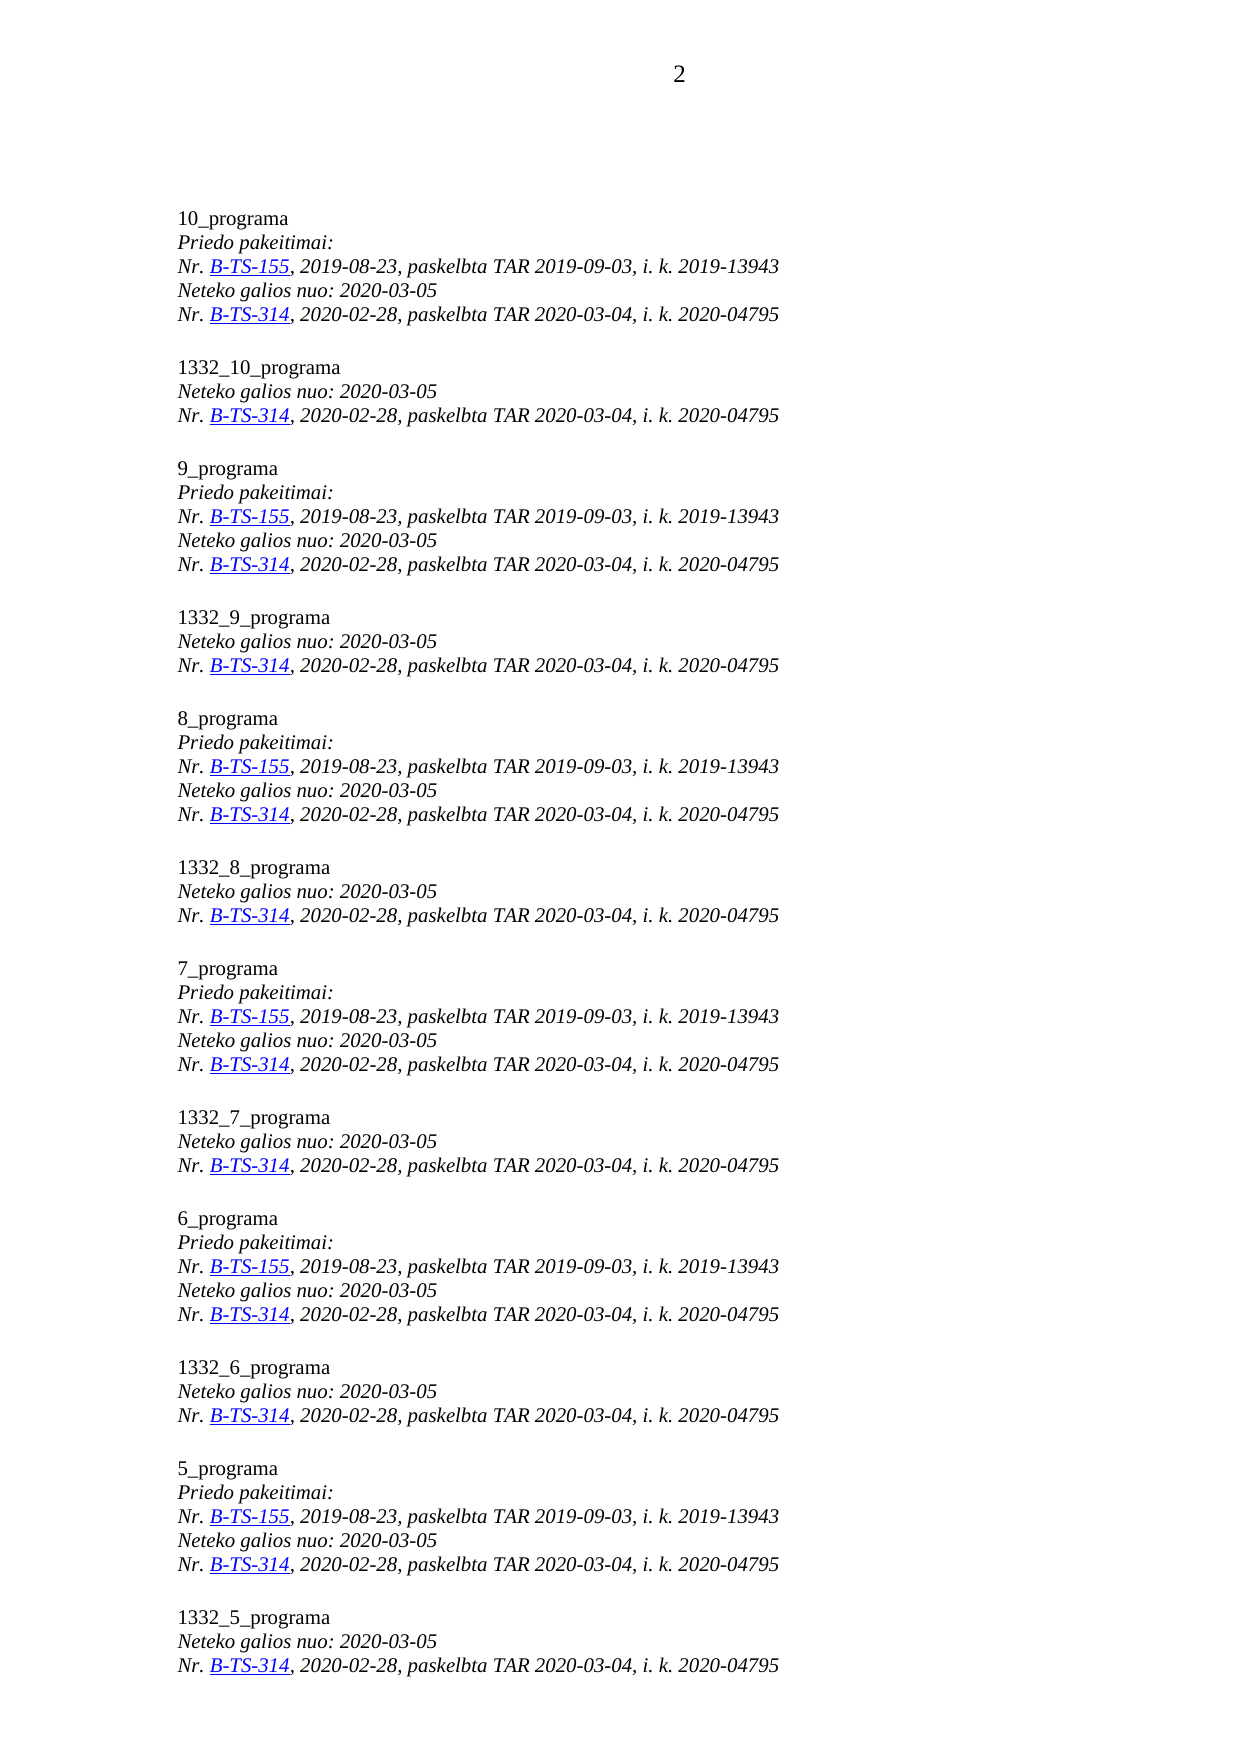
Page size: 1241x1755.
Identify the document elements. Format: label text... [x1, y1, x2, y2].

text 10_programa [177, 206, 1181, 230]
text Neteko galios nuo: 2020-03-05 [177, 278, 1181, 302]
text Nr. B-TS-314, 2020-02-28, paskelbta TAR 2020-03-04, i. k. 2020-04795 [177, 1552, 1181, 1576]
text Priedo pakeitimai: [177, 480, 1181, 504]
text Nr. B-TS-314, 2020-02-28, paskelbta TAR 2020-03-04, i. k. 2020-04795 [177, 903, 1181, 927]
text Neteko galios nuo: 2020-03-05 [177, 778, 1181, 802]
text Nr. B-TS-314, 2020-02-28, paskelbta TAR 2020-03-04, i. k. 2020-04795 [177, 802, 1181, 826]
text Nr. B-TS-155, 2019-08-23, paskelbta TAR 2019-09-03, i. k. 2019-13943 [177, 1254, 1181, 1278]
text Nr. B-TS-314, 2020-02-28, paskelbta TAR 2020-03-04, i. k. 2020-04795 [177, 653, 1181, 677]
text Nr. B-TS-314, 2020-02-28, paskelbta TAR 2020-03-04, i. k. 2020-04795 [177, 552, 1181, 576]
text Priedo pakeitimai: [177, 230, 1181, 254]
text Priedo pakeitimai: [177, 1230, 1181, 1254]
text Nr. B-TS-155, 2019-08-23, paskelbta TAR 2019-09-03, i. k. 2019-13943 [177, 754, 1181, 778]
text Neteko galios nuo: 2020-03-05 [177, 879, 1181, 903]
text Neteko galios nuo: 2020-03-05 [177, 629, 1181, 653]
text Nr. B-TS-314, 2020-02-28, paskelbta TAR 2020-03-04, i. k. 2020-04795 [177, 1653, 1181, 1677]
text Neteko galios nuo: 2020-03-05 [177, 1278, 1181, 1302]
text Neteko galios nuo: 2020-03-05 [177, 1129, 1181, 1153]
text 1332_7_programa [177, 1105, 1181, 1129]
text Nr. B-TS-314, 2020-02-28, paskelbta TAR 2020-03-04, i. k. 2020-04795 [177, 1302, 1181, 1326]
text Priedo pakeitimai: [177, 1480, 1181, 1504]
text Nr. B-TS-314, 2020-02-28, paskelbta TAR 2020-03-04, i. k. 2020-04795 [177, 302, 1181, 326]
text 1332_6_programa [177, 1355, 1181, 1379]
text Nr. B-TS-155, 2019-08-23, paskelbta TAR 2019-09-03, i. k. 2019-13943 [177, 254, 1181, 278]
text 6_programa [177, 1206, 1181, 1230]
text Nr. B-TS-314, 2020-02-28, paskelbta TAR 2020-03-04, i. k. 2020-04795 [177, 403, 1181, 427]
text Neteko galios nuo: 2020-03-05 [177, 528, 1181, 552]
text 9_programa [177, 456, 1181, 480]
text 1332_5_programa [177, 1605, 1181, 1629]
text 5_programa [177, 1456, 1181, 1480]
text Nr. B-TS-314, 2020-02-28, paskelbta TAR 2020-03-04, i. k. 2020-04795 [177, 1052, 1181, 1076]
text 1332_9_programa [177, 605, 1181, 629]
text Neteko galios nuo: 2020-03-05 [177, 379, 1181, 403]
text 8_programa [177, 706, 1181, 730]
text Neteko galios nuo: 2020-03-05 [177, 1379, 1181, 1403]
text 7_programa [177, 956, 1181, 980]
text Priedo pakeitimai: [177, 730, 1181, 754]
text 1332_10_programa [177, 355, 1181, 379]
text Neteko galios nuo: 2020-03-05 [177, 1528, 1181, 1552]
text Nr. B-TS-155, 2019-08-23, paskelbta TAR 2019-09-03, i. k. 2019-13943 [177, 1004, 1181, 1028]
text Neteko galios nuo: 2020-03-05 [177, 1028, 1181, 1052]
text Priedo pakeitimai: [177, 980, 1181, 1004]
text Nr. B-TS-155, 2019-08-23, paskelbta TAR 2019-09-03, i. k. 2019-13943 [177, 504, 1181, 528]
text Nr. B-TS-155, 2019-08-23, paskelbta TAR 2019-09-03, i. k. 2019-13943 [177, 1504, 1181, 1528]
text Nr. B-TS-314, 2020-02-28, paskelbta TAR 2020-03-04, i. k. 2020-04795 [177, 1403, 1181, 1427]
text Neteko galios nuo: 2020-03-05 [177, 1629, 1181, 1653]
text Nr. B-TS-314, 2020-02-28, paskelbta TAR 2020-03-04, i. k. 2020-04795 [177, 1153, 1181, 1177]
text 1332_8_programa [177, 855, 1181, 879]
